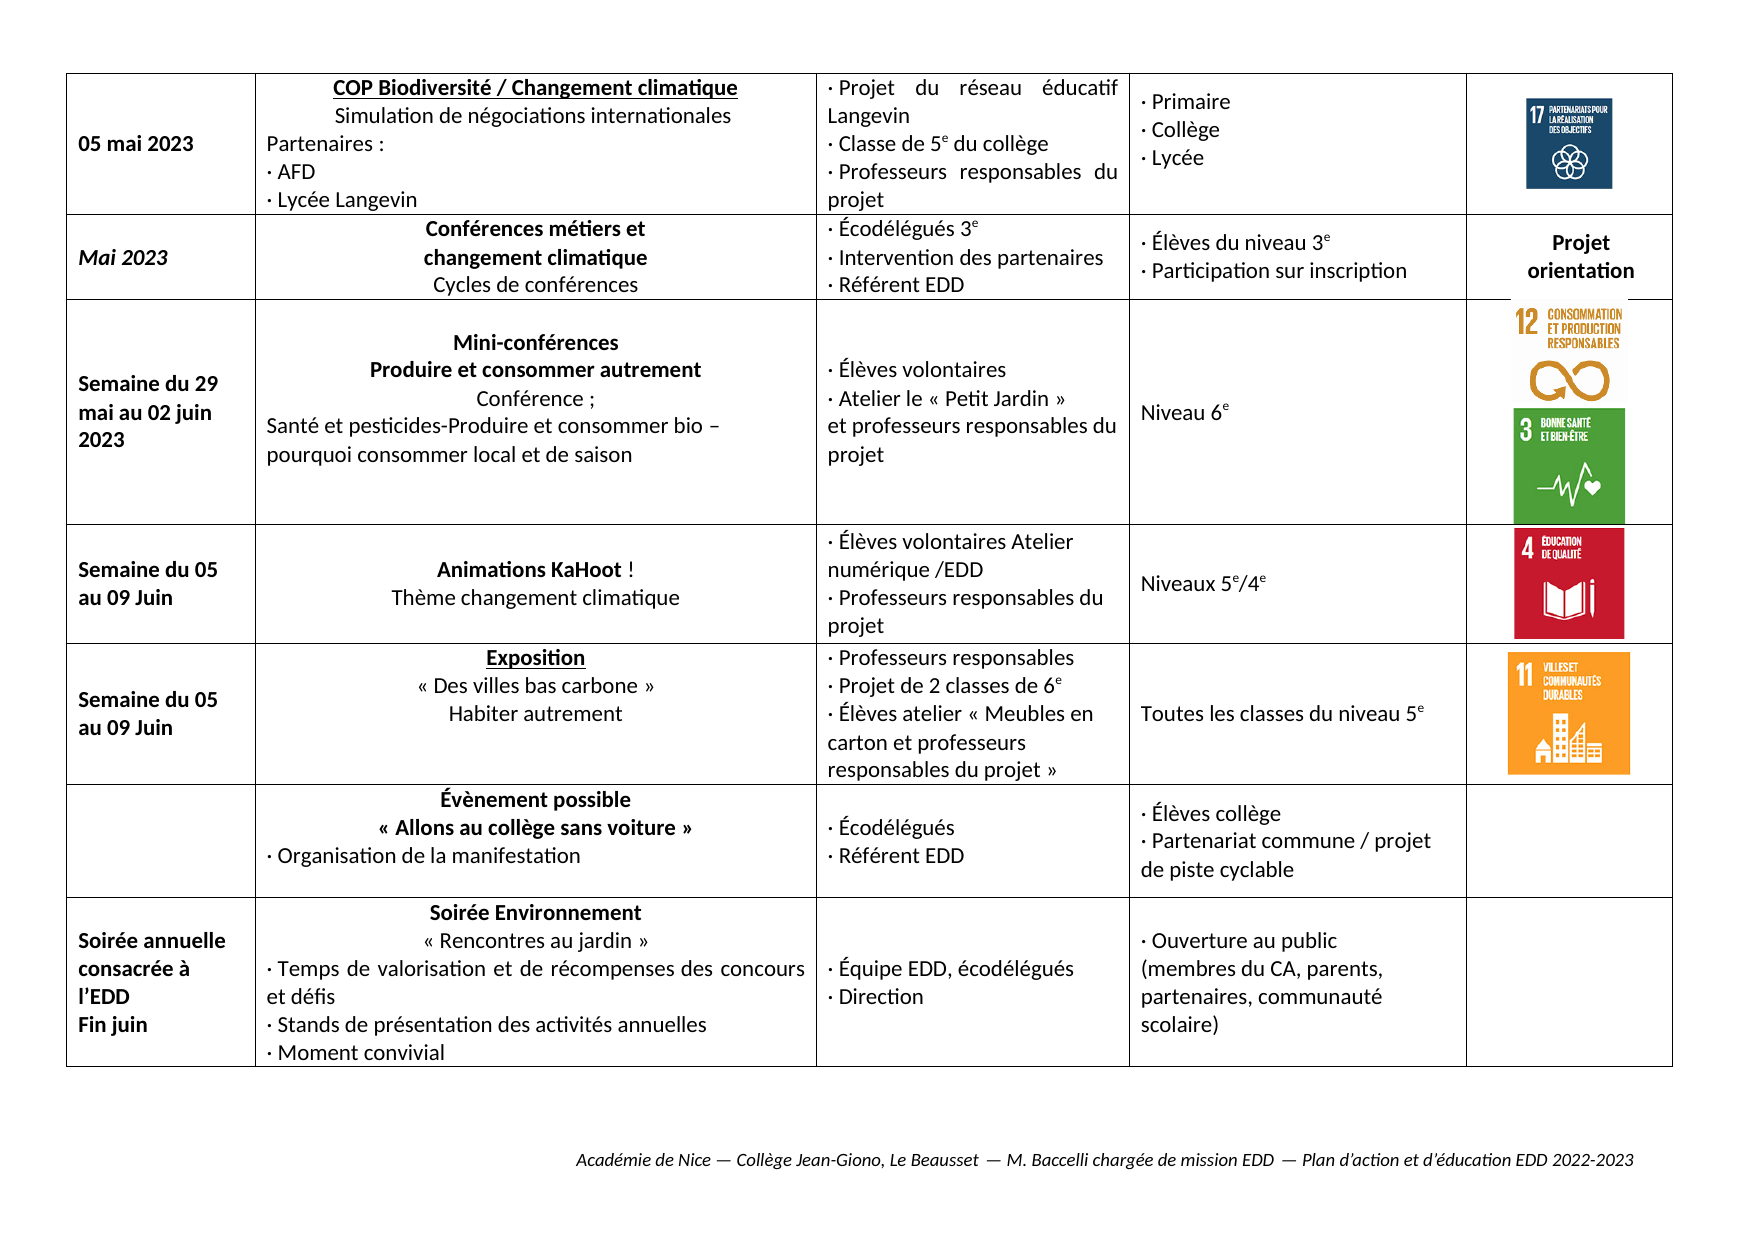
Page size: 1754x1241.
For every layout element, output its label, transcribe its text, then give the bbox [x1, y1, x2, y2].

table_cell Semaine du 05 au 09 Juin [67, 644, 255, 784]
table_cell · Écodélégués · Référent EDD [817, 785, 1129, 897]
table_cell [1467, 74, 1672, 213]
picture [1513, 408, 1626, 524]
table_cell Soirée Environnement « Rencontres au jardin » · Temps de valorisation et de récompenses des concours et défis · Stands de présentation des activités annuelles · Moment convivial [256, 898, 816, 1066]
table_cell [1467, 300, 1672, 524]
table_cell · Projet du réseau éducatif Langevin · Classe de 5e du collège · Professeurs responsables du projet [817, 74, 1129, 213]
table_cell Projet orientation [1467, 215, 1672, 299]
table_cell · Primaire · Collège · Lycée [1130, 74, 1466, 213]
table_cell · Élèves collège · Partenariat commune / projet de piste cyclable [1130, 785, 1466, 897]
picture [1507, 652, 1631, 775]
table_cell · Écodélégués 3e · Intervention des partenaires · Référent EDD [817, 215, 1129, 299]
table_cell Semaine du 29 mai au 02 juin 2023 [67, 300, 255, 524]
table_cell · Professeurs responsables · Projet de 2 classes de 6e · Élèves atelier « Meubles en carton et professeurs responsables du projet » [817, 644, 1129, 784]
picture [1514, 528, 1625, 639]
table_cell Niveaux 5e/4e [1130, 525, 1466, 642]
table_cell Mai 2023 [67, 215, 255, 299]
picture [1510, 299, 1628, 403]
table_cell Conférences métiers et changement climatique Cycles de conférences [256, 215, 816, 299]
table_cell Semaine du 05 au 09 Juin [67, 525, 255, 642]
table_cell 05 mai 2023 [67, 74, 255, 213]
table_cell · Élèves volontaires Atelier numérique /EDD · Professeurs responsables du projet [817, 525, 1129, 642]
table_cell · Élèves volontaires · Atelier le « Petit Jardin » et professeurs responsables du projet [817, 300, 1129, 524]
table_cell Niveau 6e [1130, 300, 1466, 524]
table_cell [67, 785, 255, 897]
table_cell Soirée annuelle consacrée à l’EDD Fin juin [67, 898, 255, 1066]
table_cell [1467, 644, 1672, 784]
table_cell · Équipe EDD, écodélégués · Direction [817, 898, 1129, 1066]
table_cell Toutes les classes du niveau 5e [1130, 644, 1466, 784]
table_cell [1467, 898, 1672, 1066]
table_cell [1467, 785, 1672, 897]
table_cell COP Biodiversité / Changement climatique Simulation de négociations internationales Partenaires : · AFD · Lycée Langevin [256, 74, 816, 213]
table_cell · Ouverture au public (membres du CA, parents, partenaires, communauté scolaire) [1130, 898, 1466, 1066]
table_cell Exposition « Des villes bas carbone » Habiter autrement [256, 644, 816, 784]
table_cell · Élèves du niveau 3e · Participation sur inscription [1130, 215, 1466, 299]
table_cell Évènement possible « Allons au collège sans voiture » · Organisation de la manifestation [256, 785, 816, 897]
table_cell [1467, 525, 1672, 642]
table_cell Animations KaHoot ! Thème changement climatique [256, 525, 816, 642]
picture [1526, 98, 1613, 189]
table_cell Mini-conférences Produire et consommer autrement Conférence ; Santé et pesticides-Produire et consommer bio –pourquoi consommer local et de saison [256, 300, 816, 524]
